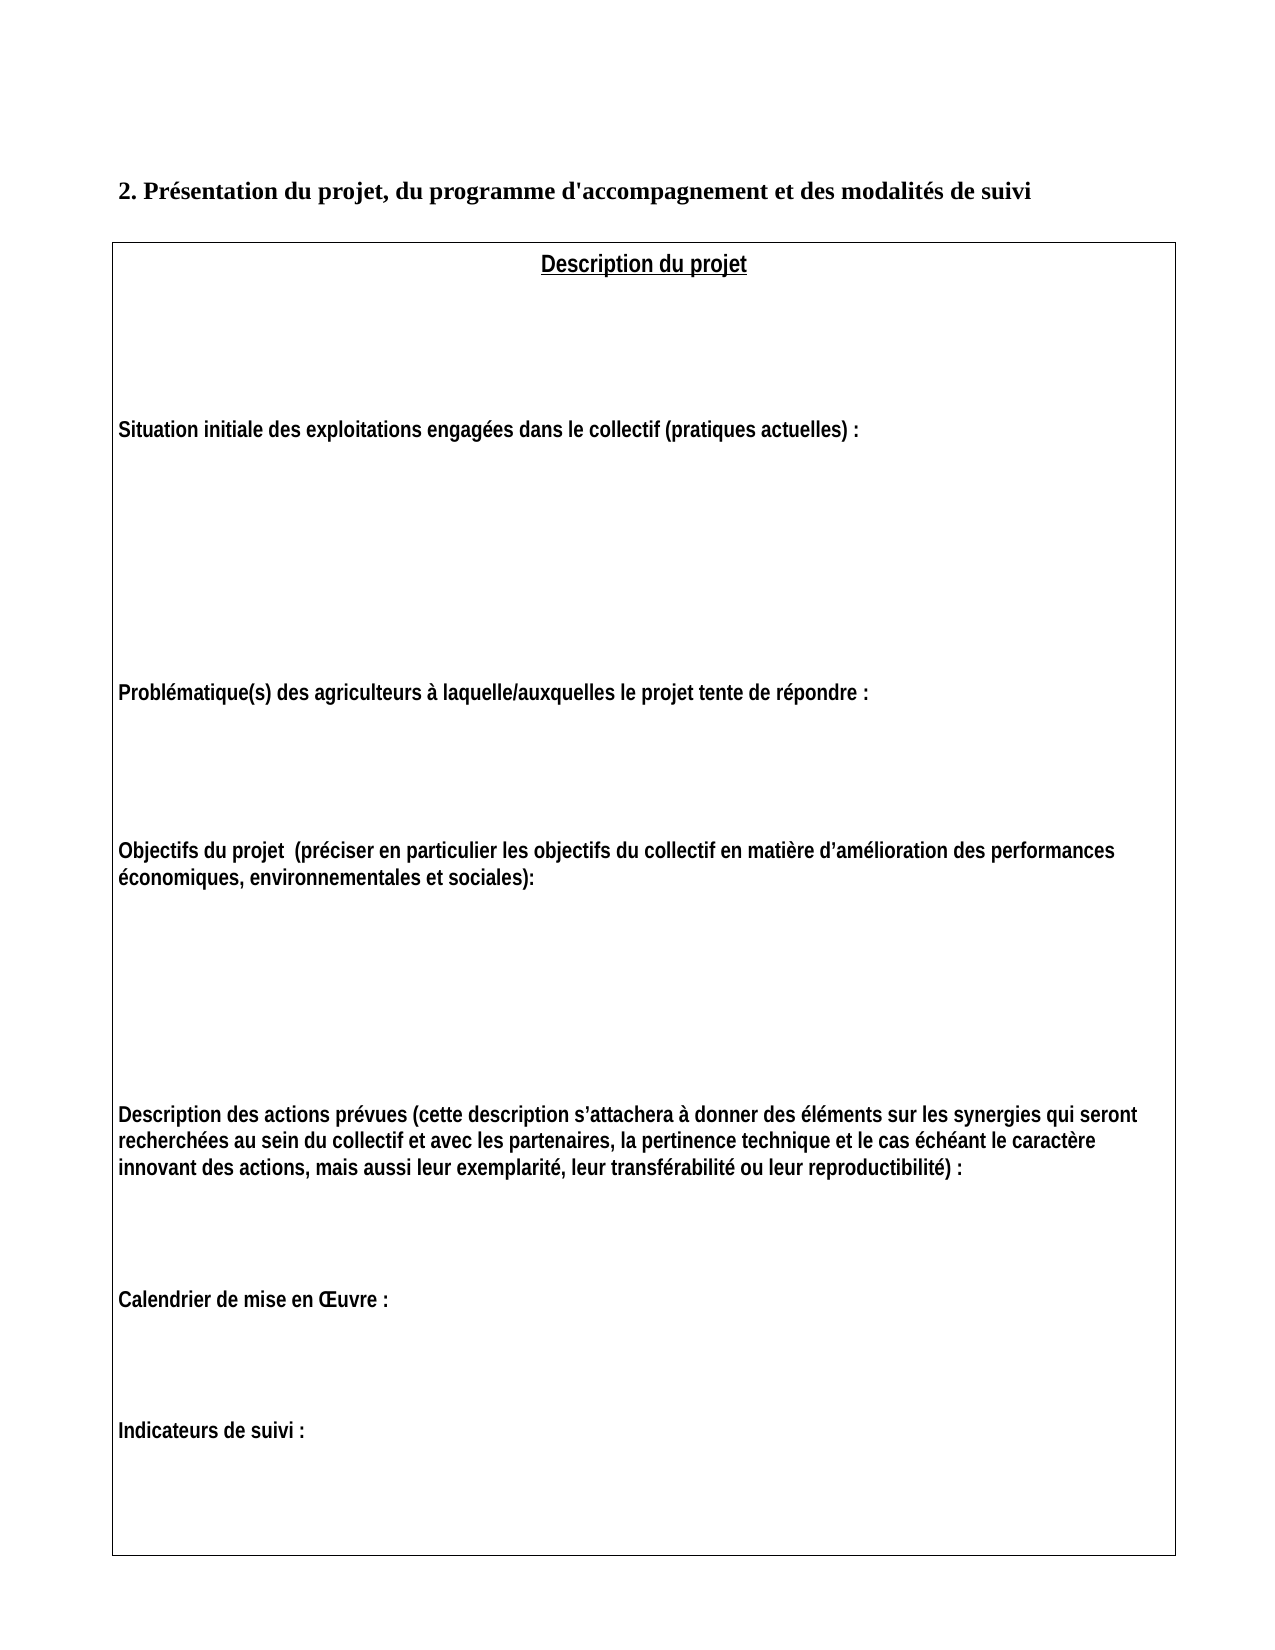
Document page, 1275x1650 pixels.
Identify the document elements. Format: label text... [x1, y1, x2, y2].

table_header Description du projet Situation initiale des exploitations engagées dans le collectif (pratiques actuelles) : Problématique(s) des agriculteurs à laquelle/auxquelles le projet tente de répondre : Objectifs du projet (préciser en particulier les objectifs du collectif en matière d’amélioration des performances économiques, environnementales et sociales): Description des actions prévues (cette description s’attachera à donner des éléments sur les synergies qui seront recherchées au sein du collectif et avec les partenaires, la pertinence technique et le cas échéant le caractère innovant des actions, mais aussi leur exemplarité, leur transférabilité ou leur reproductibilité) : Calendrier de mise en Œuvre : Indicateurs de suivi : [113, 243, 1175, 1555]
text 2. Présentation du projet, du programme d'accompagnement et des modalités de suivi [118, 176, 1157, 205]
